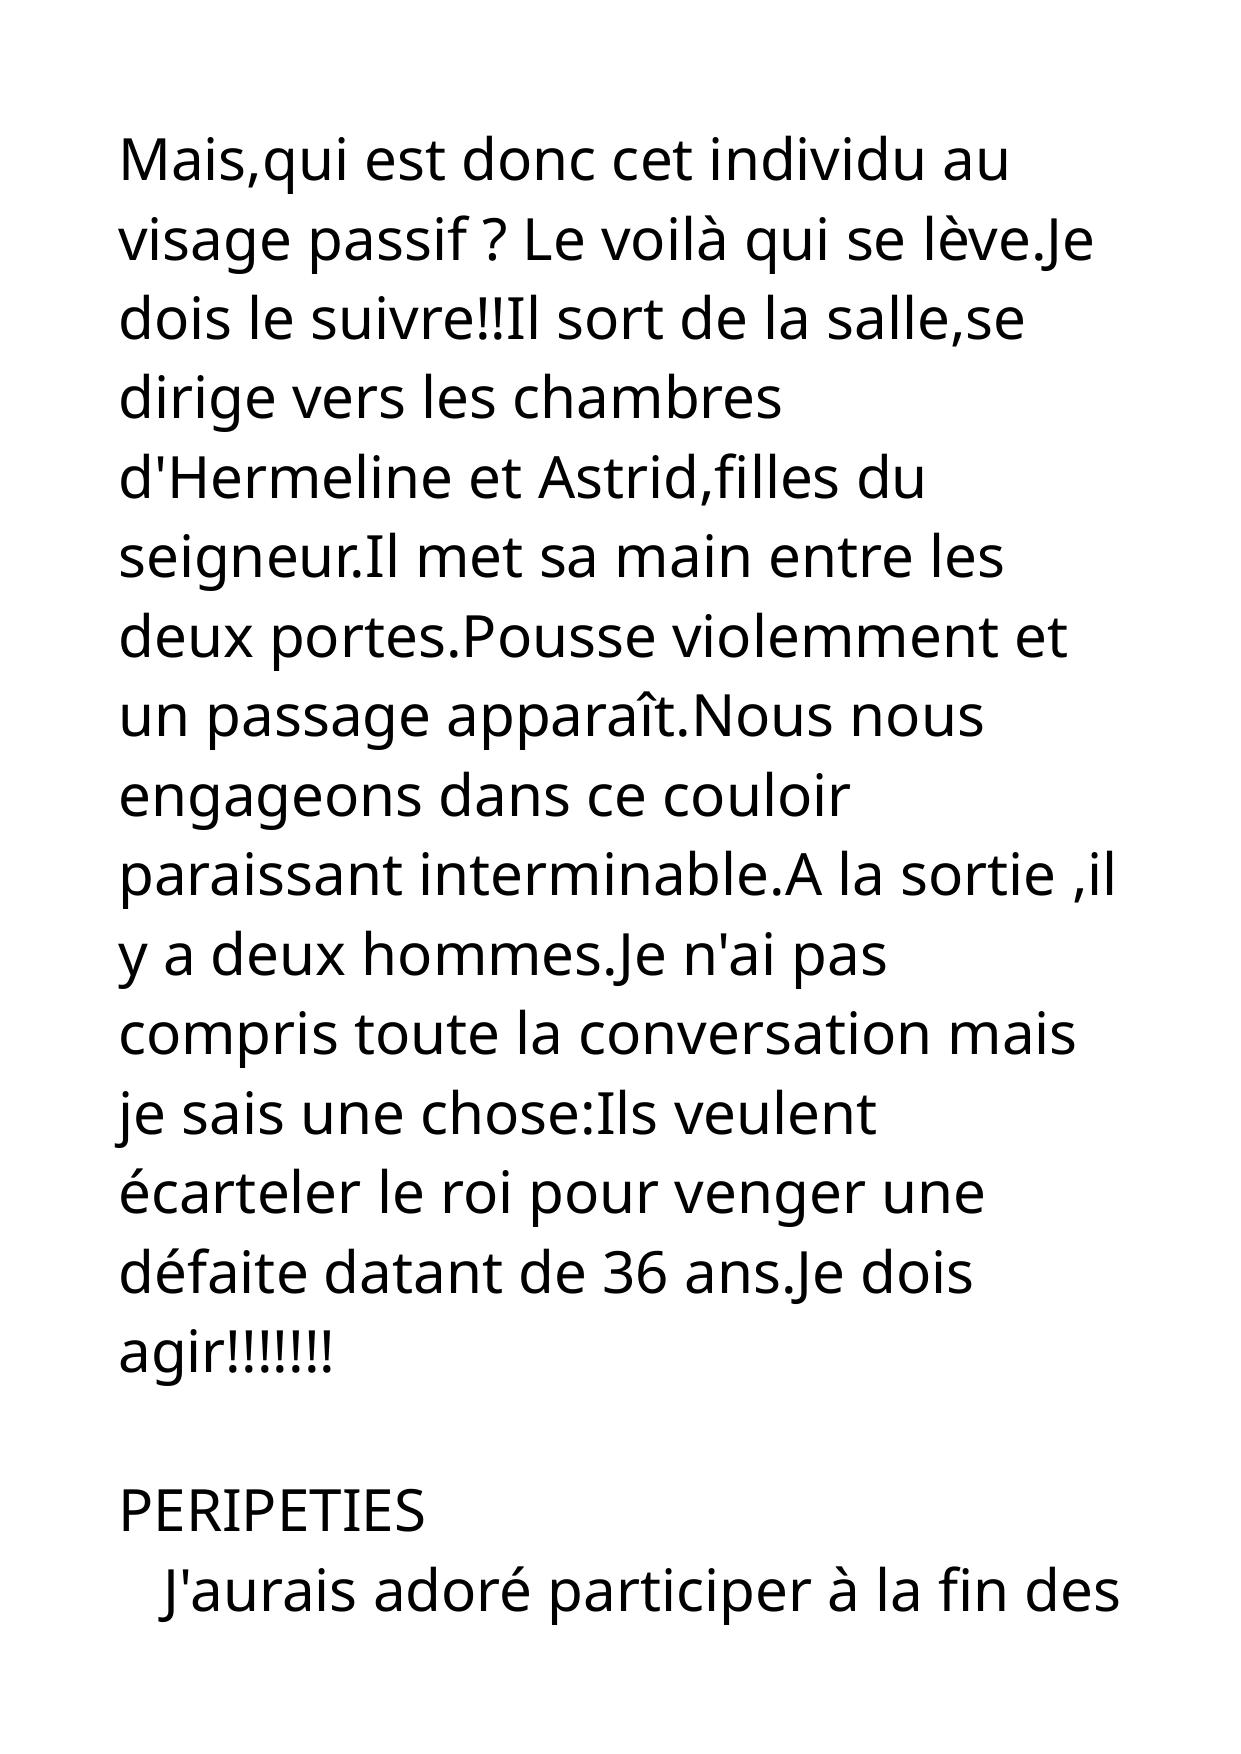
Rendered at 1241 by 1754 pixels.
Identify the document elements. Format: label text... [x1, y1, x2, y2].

text PERIPETIES [118, 1469, 1122, 1549]
text J'aurais adoré participer à la fin des [118, 1549, 1122, 1628]
text Mais,qui est donc cet individu au visage passif ? Le voilà qui se lève.Je dois le suivre!!Il sort de la salle,se dirige vers les chambres d'Hermeline et Astrid,filles du seigneur.Il met sa main entre les deux portes.Pousse violemment et un passage apparaît.Nous nous engageons dans ce couloir paraissant interminable.A la sortie ,il y a deux hommes.Je n'ai pas compris toute la conversation mais je sais une chose:Ils veulent écarteler le roi pour venger une défaite datant de 36 ans.Je dois agir!!!!!!! [118, 118, 1122, 1390]
